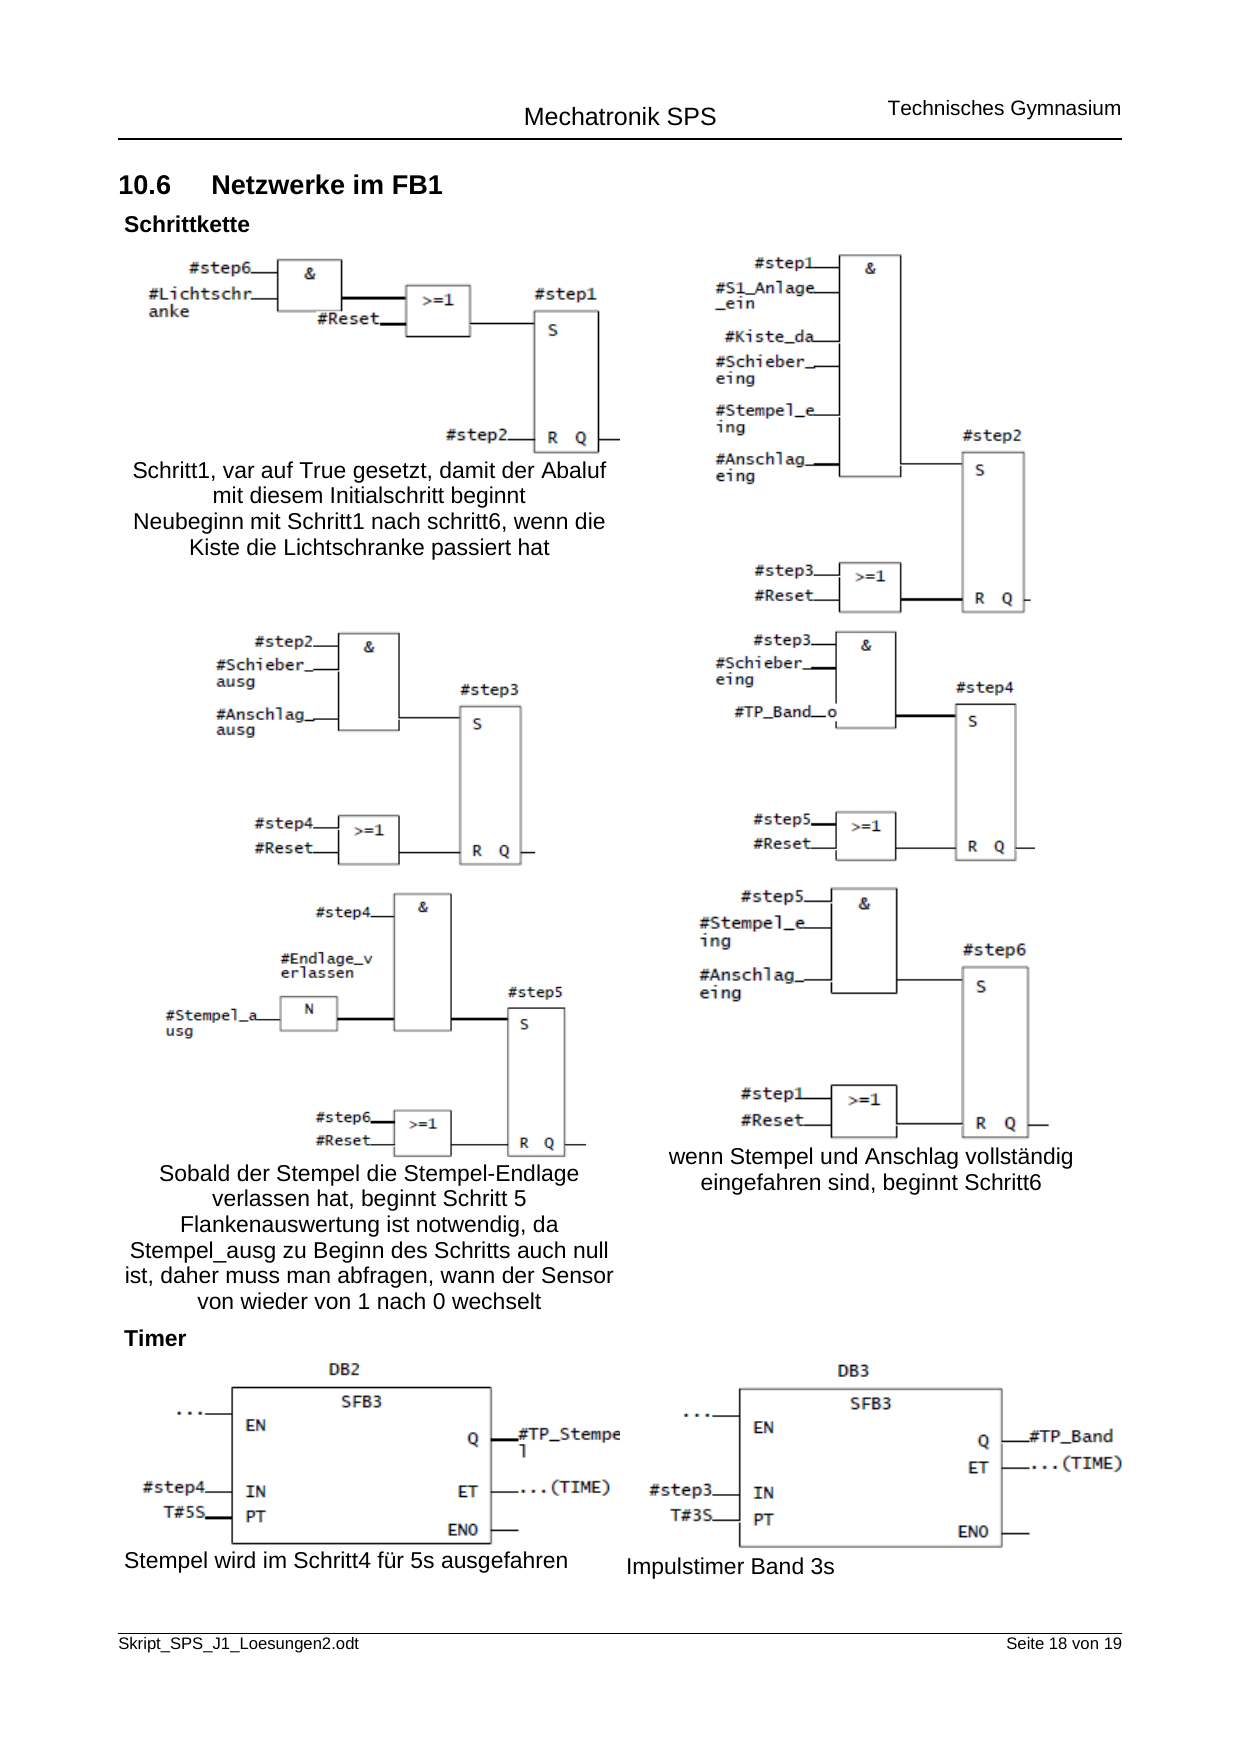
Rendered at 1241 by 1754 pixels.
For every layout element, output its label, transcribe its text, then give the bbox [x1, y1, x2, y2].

table_cell Stempel wird im Schritt4 für 5s ausgefahren [118, 1357, 620, 1585]
picture [135, 1362, 620, 1549]
table_cell Schritt1, var auf True gesetzt, damit der Abaluf mit diesem Initialschritt beginnt Neubeginn mit Schritt1 nach schritt6, wenn die Kiste die Lichtschranke passiert hat [118, 244, 620, 620]
table_cell [620, 620, 1122, 875]
table_cell Sobald der Stempel die Stempel-Endlage verlassen hat, beginnt Schritt 5 Flankenauswertung ist notwendig, da Stempel_ausg zu Beginn des Schritts auch null ist, daher muss man abfragen, wann der Sensor von wieder von 1 nach 0 wechselt [118, 875, 620, 1320]
table_header Schrittkette [118, 206, 1122, 243]
picture [135, 249, 620, 458]
picture [693, 880, 1049, 1144]
subtitle Netzwerke im FB1 [118, 170, 1122, 200]
table_cell [620, 244, 1122, 620]
picture [711, 249, 1031, 615]
picture [637, 1362, 1123, 1554]
picture [202, 625, 536, 870]
table_cell Impulstimer Band 3s [620, 1357, 1122, 1585]
table_cell [118, 620, 620, 875]
table_cell Timer [118, 1320, 1122, 1357]
table_cell wenn Stempel und Anschlag vollständig eingefahren sind, beginnt Schritt6 [620, 875, 1122, 1320]
picture [152, 880, 587, 1161]
picture [707, 625, 1035, 864]
